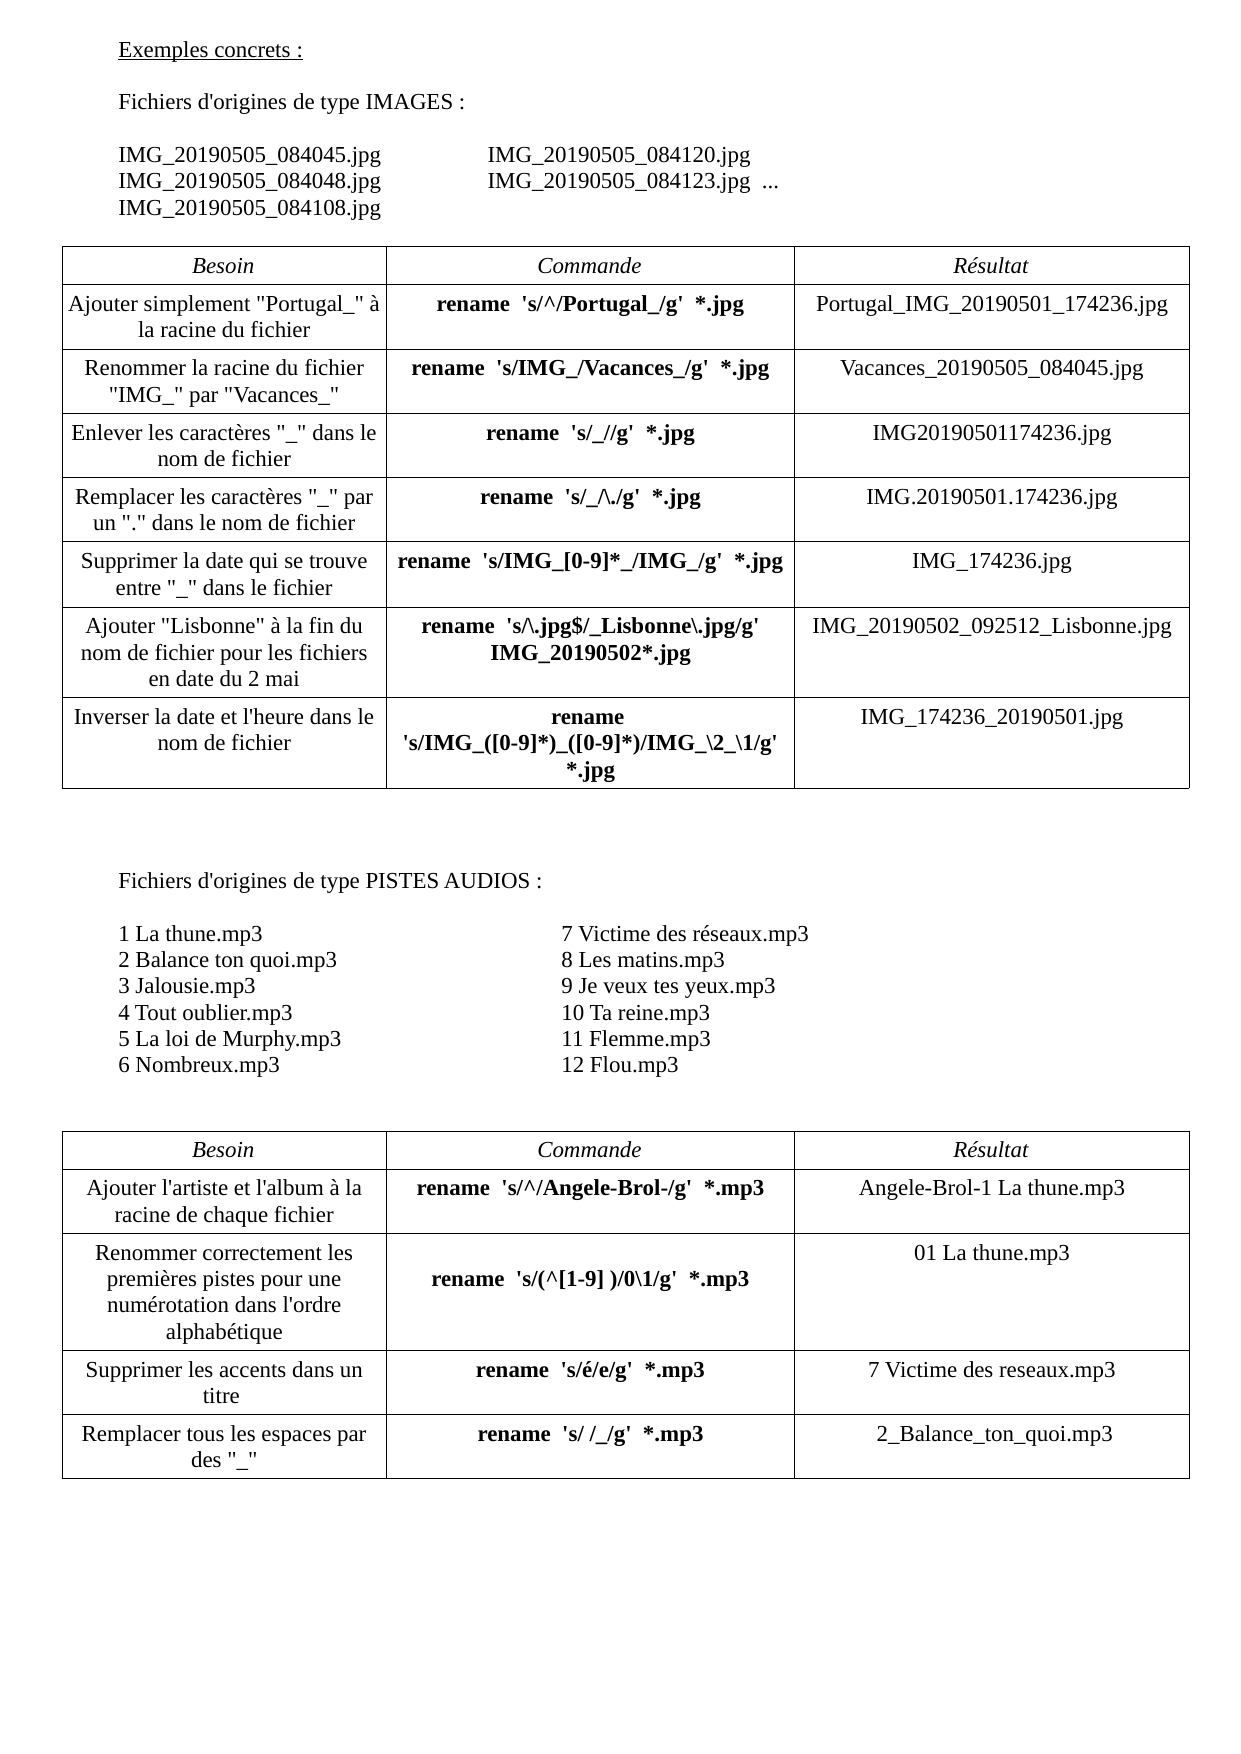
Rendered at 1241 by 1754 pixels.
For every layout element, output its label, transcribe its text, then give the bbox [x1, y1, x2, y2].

text Fichiers d'origines de type PISTES AUDIOS : [118, 867, 1163, 893]
text 3 Jalousie.mp3 9 Je veux tes yeux.mp3 [118, 972, 1163, 999]
table_cell 01 La thune.mp3 [795, 1234, 1189, 1350]
table_cell rename 's/IMG_([0-9]*)_([0-9]*)/IMG_\2_\1/g' *.jpg [387, 698, 794, 788]
table_cell rename 's/^/Portugal_/g' *.jpg [387, 285, 794, 349]
table_header Résultat [795, 247, 1189, 284]
table_cell IMG_174236_20190501.jpg [795, 698, 1189, 788]
table_cell rename 's/ /_/g' *.mp3 [387, 1415, 794, 1478]
table_header Besoin [63, 247, 386, 284]
table_cell Renommer la racine du fichier "IMG_" par "Vacances_" [63, 350, 386, 413]
table_cell Ajouter simplement "Portugal_" à la racine du fichier [63, 285, 386, 349]
table_header Commande [387, 247, 794, 284]
text 5 La loi de Murphy.mp3 11 Flemme.mp3 [118, 1025, 1163, 1052]
table_cell Vacances_20190505_084045.jpg [795, 350, 1189, 413]
text 6 Nombreux.mp3 12 Flou.mp3 [118, 1052, 1163, 1078]
text Exemples concrets : [118, 36, 1163, 62]
table_cell IMG_174236.jpg [795, 542, 1189, 607]
table_cell rename 's/é/e/g' *.mp3 [387, 1351, 794, 1414]
table_cell Inverser la date et l'heure dans le nom de fichier [63, 698, 386, 788]
text IMG_20190505_084045.jpg IMG_20190505_084120.jpg [118, 141, 1163, 167]
table_cell rename 's/_/\./g' *.jpg [387, 478, 794, 541]
table_cell rename 's/IMG_/Vacances_/g' *.jpg [387, 350, 794, 413]
table_cell Ajouter l'artiste et l'album à la racine de chaque fichier [63, 1170, 386, 1233]
table_cell Renommer correctement les premières pistes pour une numérotation dans l'ordre alphabétique [63, 1234, 386, 1350]
table_cell Angele-Brol-1 La thune.mp3 [795, 1170, 1189, 1233]
text 1 La thune.mp3 7 Victime des réseaux.mp3 [118, 920, 1163, 946]
table_cell Remplacer les caractères "_" par un "." dans le nom de fichier [63, 478, 386, 541]
text 4 Tout oublier.mp3 10 Ta reine.mp3 [118, 999, 1163, 1025]
text IMG_20190505_084048.jpg IMG_20190505_084123.jpg ... [118, 167, 1163, 194]
text Fichiers d'origines de type IMAGES : [118, 88, 1163, 115]
table_cell rename 's/_//g' *.jpg [387, 414, 794, 477]
table_cell rename 's/IMG_[0-9]*_/IMG_/g' *.jpg [387, 542, 794, 607]
table_cell Supprimer la date qui se trouve entre "_" dans le fichier [63, 542, 386, 607]
table_cell Enlever les caractères "_" dans le nom de fichier [63, 414, 386, 477]
text IMG_20190505_084108.jpg [118, 194, 1163, 220]
table_cell Remplacer tous les espaces par des "_" [63, 1415, 386, 1478]
table_cell IMG_20190502_092512_Lisbonne.jpg [795, 608, 1189, 697]
table_cell rename 's/\.jpg$/_Lisbonne\.jpg/g' IMG_20190502*.jpg [387, 608, 794, 697]
table_cell 7 Victime des reseaux.mp3 [795, 1351, 1189, 1414]
table_header Résultat [795, 1132, 1189, 1168]
table_cell rename 's/(^[1-9] )/0\1/g' *.mp3 [387, 1234, 794, 1350]
table_cell rename 's/^/Angele-Brol-/g' *.mp3 [387, 1170, 794, 1233]
table_cell IMG.20190501.174236.jpg [795, 478, 1189, 541]
table_cell Ajouter "Lisbonne" à la fin du nom de fichier pour les fichiers en date du 2 mai [63, 608, 386, 697]
table_cell 2_Balance_ton_quoi.mp3 [795, 1415, 1189, 1478]
table_header Besoin [63, 1132, 386, 1168]
table_cell IMG20190501174236.jpg [795, 414, 1189, 477]
table_cell Supprimer les accents dans un titre [63, 1351, 386, 1414]
table_cell Portugal_IMG_20190501_174236.jpg [795, 285, 1189, 349]
text 2 Balance ton quoi.mp3 8 Les matins.mp3 [118, 946, 1163, 972]
table_header Commande [387, 1132, 794, 1168]
